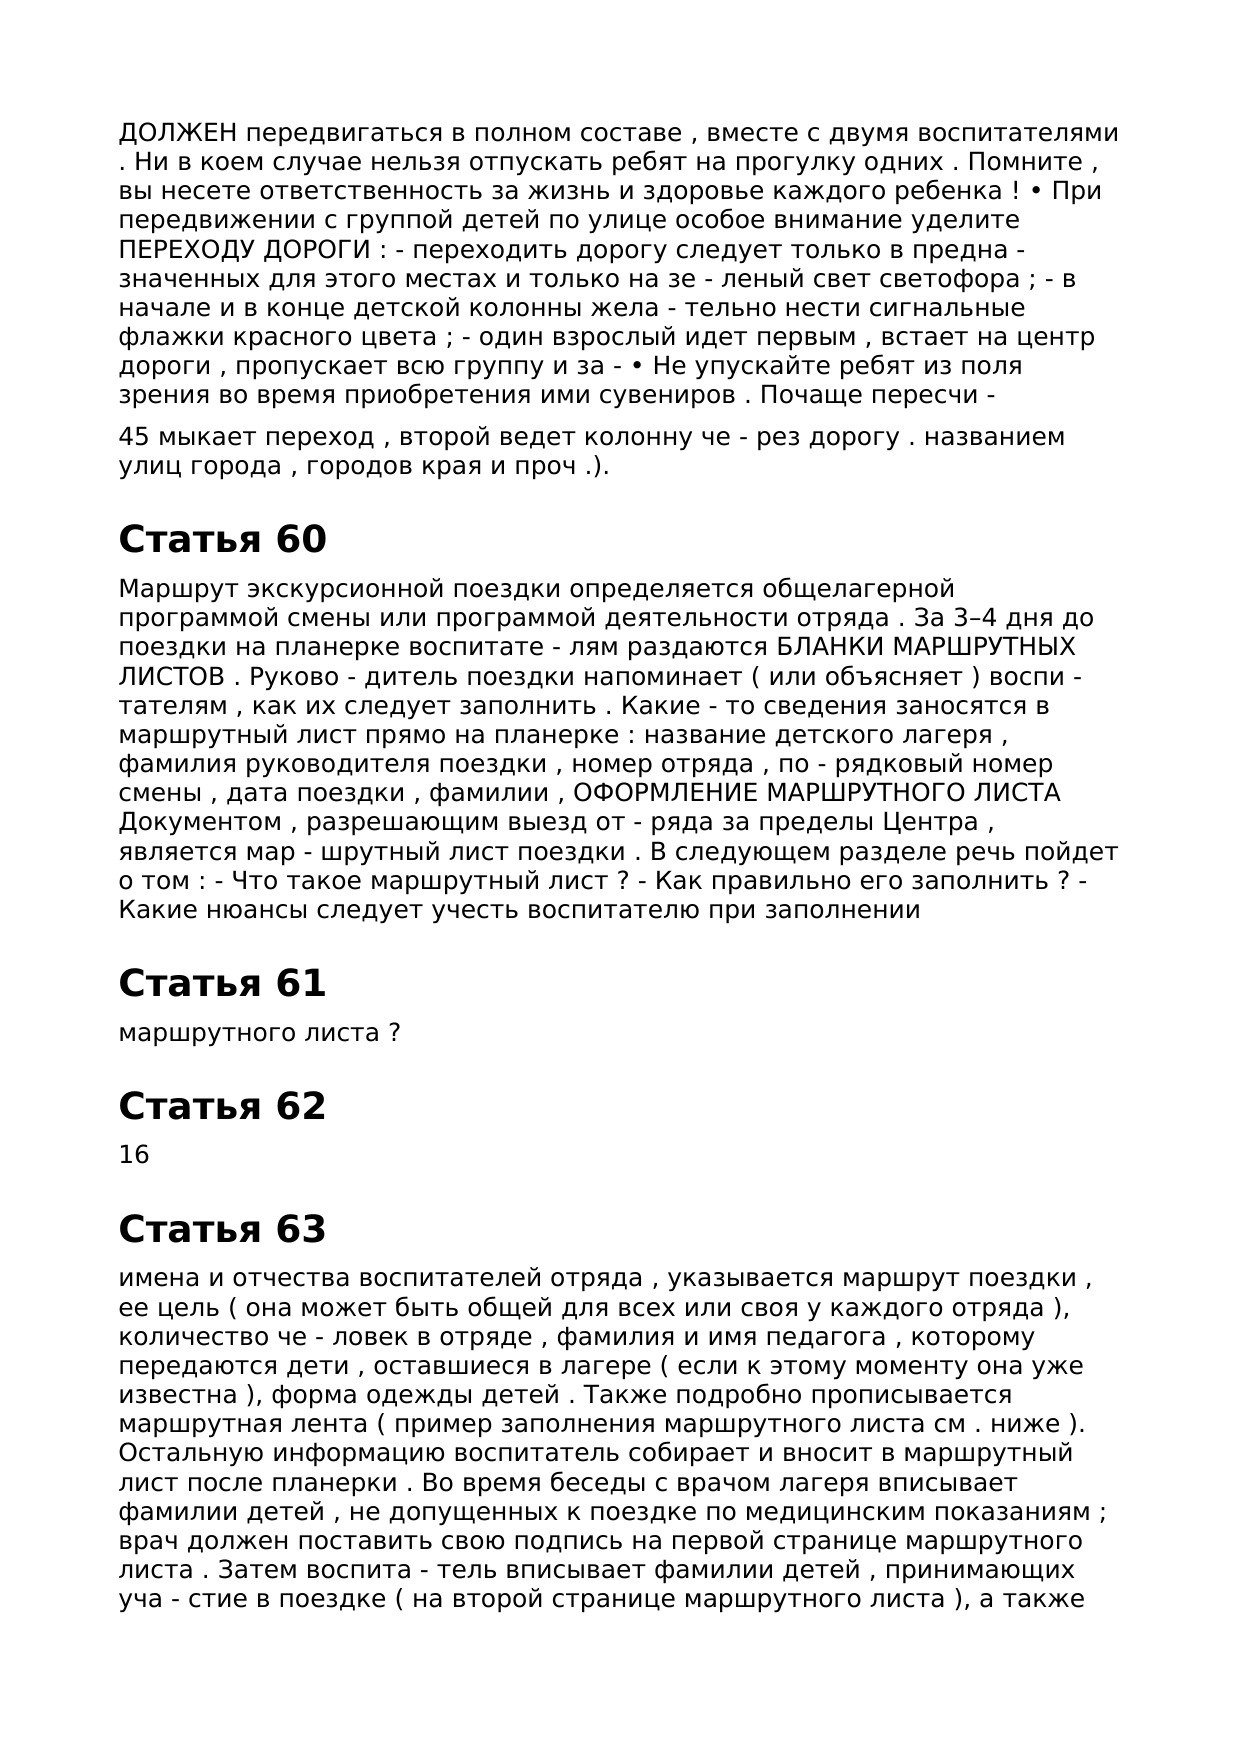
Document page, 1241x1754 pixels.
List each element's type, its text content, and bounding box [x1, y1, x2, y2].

subtitle Статья 62 [118, 1084, 1122, 1128]
text 45 мыкает переход , второй ведет колонну че - рез дорогу . названием улиц города , городов края и проч .). [118, 422, 1122, 481]
text 16 [118, 1141, 1122, 1170]
subtitle Статья 60 [118, 518, 1122, 562]
text ДОЛЖЕН передвигаться в полном составе , вместе с двумя воспитателями . Ни в коем случае нельзя отпускать ребят на прогулку одних . Помните , вы несете ответственность за жизнь и здоровье каждого ребенка ! • При передвижении с группой детей по улице особое внимание уделите ПЕРЕХОДУ ДОРОГИ : - переходить дорогу следует только в предна - значенных для этого местах и только на зе - леный свет светофора ; - в начале и в конце детской колонны жела - тельно нести сигнальные флажки красного цвета ; - один взрослый идет первым , встает на центр дороги , пропускает всю группу и за - • Не упускайте ребят из поля зрения во время приобретения ими сувениров . Почаще пересчи - [118, 118, 1122, 410]
subtitle Статья 63 [118, 1207, 1122, 1251]
text имена и отчества воспитателей отряда , указывается маршрут поездки , ее цель ( она может быть общей для всех или своя у каждого отряда ), количество че - ловек в отряде , фамилия и имя педагога , которому передаются дети , оставшиеся в лагере ( если к этому моменту она уже известна ), форма одежды детей . Также подробно прописывается маршрутная лента ( пример заполнения маршрутного листа см . ниже ). Остальную информацию воспитатель собирает и вносит в маршрутный лист после планерки . Во время беседы с врачом лагеря вписывает фамилии детей , не допущенных к поездке по медицинским показаниям ; врач должен поставить свою подпись на первой странице маршрутного листа . Затем воспита - тель вписывает фамилии детей , принимающих уча - стие в поездке ( на второй странице маршрутного листа ), а также [118, 1263, 1122, 1613]
subtitle Статья 61 [118, 962, 1122, 1005]
text Маршрут экскурсионной поездки определяется общелагерной программой смены или программой деятельности отряда . За 3–4 дня до поездки на планерке воспитате - лям раздаются БЛАНКИ МАРШРУТНЫХ ЛИСТОВ . Руково - дитель поездки напоминает ( или объясняет ) воспи - тателям , как их следует заполнить . Какие - то сведения заносятся в маршрутный лист прямо на планерке : название детского лагеря , фамилия руководителя поездки , номер отряда , по - рядковый номер смены , дата поездки , фамилии , ОФОРМЛЕНИЕ МАРШРУТНОГО ЛИСТА Документом , разрешающим выезд от - ряда за пределы Центра , является мар - шрутный лист поездки . В следующем разделе речь пойдет о том : - Что такое маршрутный лист ? - Как правильно его заполнить ? - Какие нюансы следует учесть воспитателю при заполнении [118, 574, 1122, 924]
text маршрутного листа ? [118, 1018, 1122, 1047]
